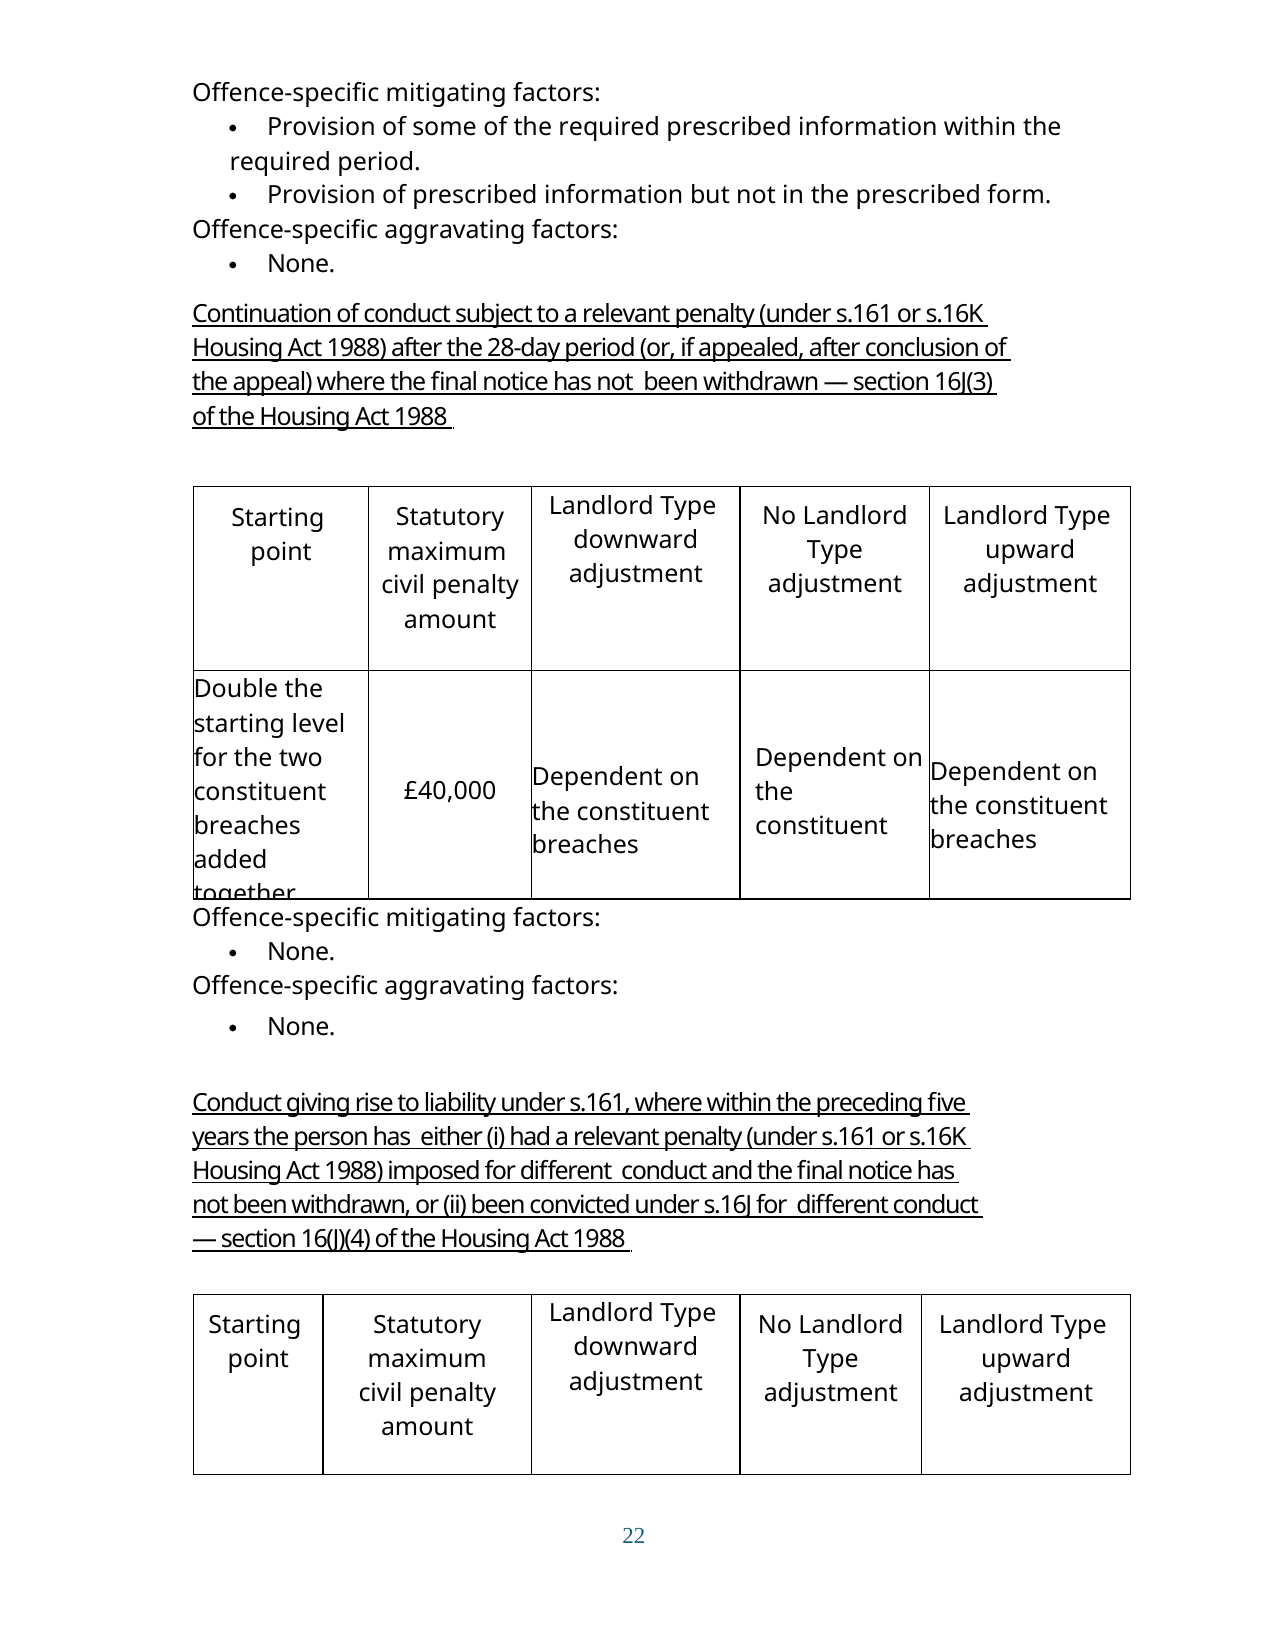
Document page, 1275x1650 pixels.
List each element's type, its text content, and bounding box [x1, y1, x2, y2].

table_cell Dependent on the constituent breaches [930, 671, 1130, 898]
table_cell £40,000 [369, 671, 531, 898]
table_header Starting point [194, 487, 368, 669]
table_header No Landlord Type adjustment [741, 487, 929, 669]
table_header Statutory maximum civil penalty amount [324, 1295, 531, 1473]
text Conduct giving rise to liability under s.161, where within the preceding five years the person has either (i) had a relevant penalty (under s.161 or s.16K Housing Act 1988) imposed for different conduct and the final notice has not been withdrawn, or (ii) been convicted under s.16J for different conduct — section 16(J)(4) of the Housing Act 1988 [192, 1085, 993, 1255]
table_cell Double the starting level for the two constituent breaches added together [194, 671, 368, 898]
table_header Landlord Type upward adjustment [930, 487, 1130, 669]
list Provision of prescribed information but not in the prescribed form. [229, 177, 1075, 211]
table_header Landlord Type downward adjustment [532, 487, 739, 669]
list None. [229, 1008, 1075, 1043]
table_header No Landlord Type adjustment [741, 1295, 921, 1473]
text Offence-specific mitigating factors: [192, 75, 1075, 109]
table_header Landlord Type upward adjustment [922, 1295, 1130, 1473]
text Offence-specific aggravating factors: [192, 968, 1075, 1002]
list None. [229, 245, 1075, 279]
table_header Statutory maximum civil penalty amount [369, 487, 531, 669]
text Continuation of conduct subject to a relevant penalty (under s.161 or s.16K Housing Act 1988) after the 28-day period (or, if appealed, after conclusion of the appeal) where the final notice has not been withdrawn — section 16J(3) of the Housing Act 1988 [192, 296, 1015, 432]
list None. [229, 934, 1075, 968]
table_cell Dependent on the constituent breaches [532, 671, 739, 898]
table_cell Dependent on the constituent [741, 671, 929, 898]
table_header Starting point [194, 1295, 322, 1473]
table_header Landlord Type downward adjustment [532, 1295, 739, 1473]
text Offence-specific mitigating factors: [192, 900, 1075, 934]
list Provision of some of the required prescribed information within the required period. [229, 109, 1075, 177]
text Offence-specific aggravating factors: [192, 211, 1075, 245]
